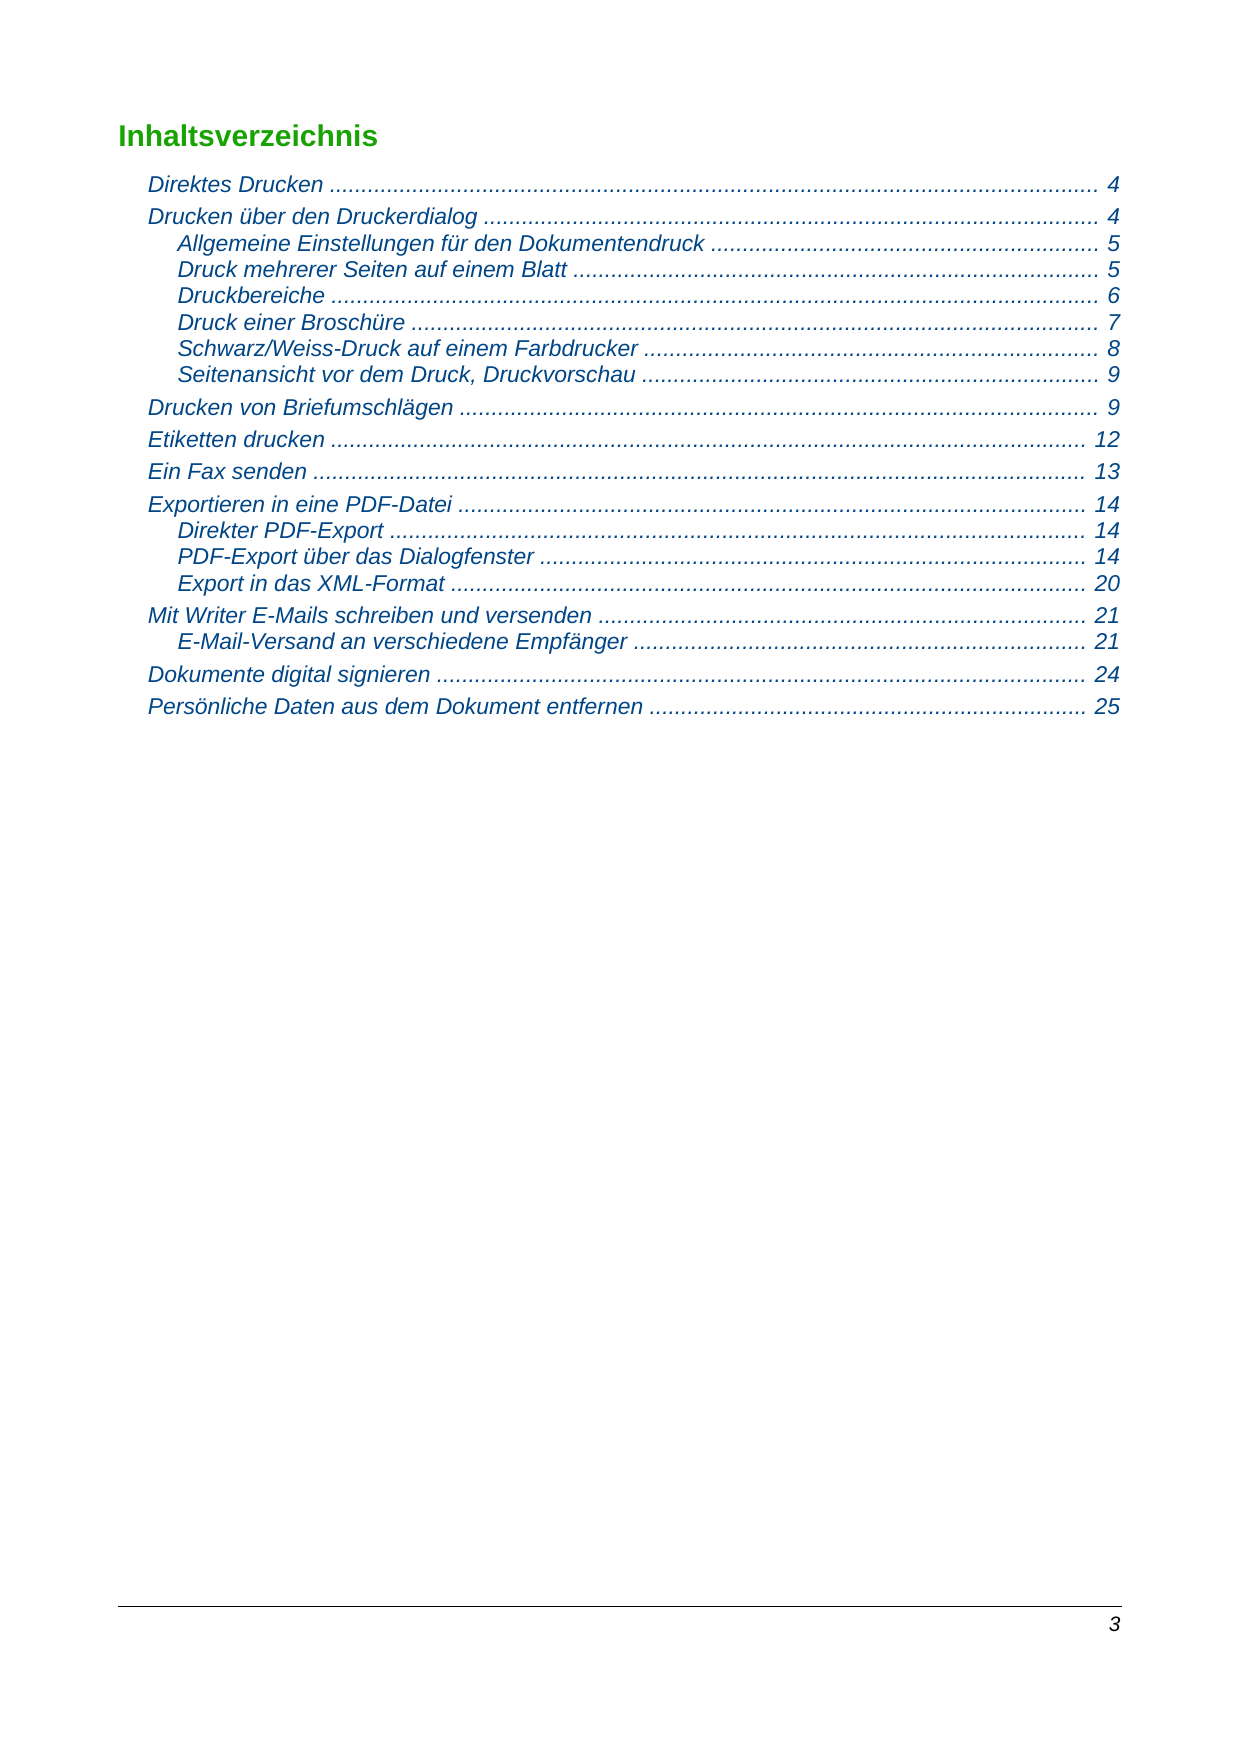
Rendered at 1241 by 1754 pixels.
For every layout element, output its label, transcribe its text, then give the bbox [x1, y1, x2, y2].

text Ein Fax senden 13 [148, 458, 1122, 485]
text Druckbereiche 6 [177, 282, 1122, 309]
text Allgemeine Einstellungen für den Dokumentendruck 5 [177, 230, 1122, 256]
text PDF-Export über das Dialogfenster 14 [177, 543, 1122, 570]
text Inhaltsverzeichnis [118, 118, 1122, 153]
text Mit Writer E-Mails schreiben und versenden 21 [148, 602, 1122, 628]
text Exportieren in eine PDF-Datei 14 [148, 491, 1122, 517]
text Druck einer Broschüre 7 [177, 309, 1122, 335]
text Drucken über den Druckerdialog 4 [148, 203, 1122, 230]
text Direktes Drucken 4 [148, 171, 1122, 197]
text Druck mehrerer Seiten auf einem Blatt 5 [177, 256, 1122, 282]
text Drucken von Briefumschlägen 9 [148, 394, 1122, 420]
text Etiketten drucken 12 [148, 426, 1122, 452]
text Schwarz/Weiss-Druck auf einem Farbdrucker 8 [177, 335, 1122, 361]
text Direkter PDF-Export 14 [177, 517, 1122, 543]
text Dokumente digital signieren 24 [148, 661, 1122, 687]
text Export in das XML-Format 20 [177, 570, 1122, 596]
text Seitenansicht vor dem Druck, Druckvorschau 9 [177, 361, 1122, 388]
text Persönliche Daten aus dem Dokument entfernen 25 [148, 693, 1122, 719]
text E-Mail-Versand an verschiedene Empfänger 21 [177, 628, 1122, 655]
